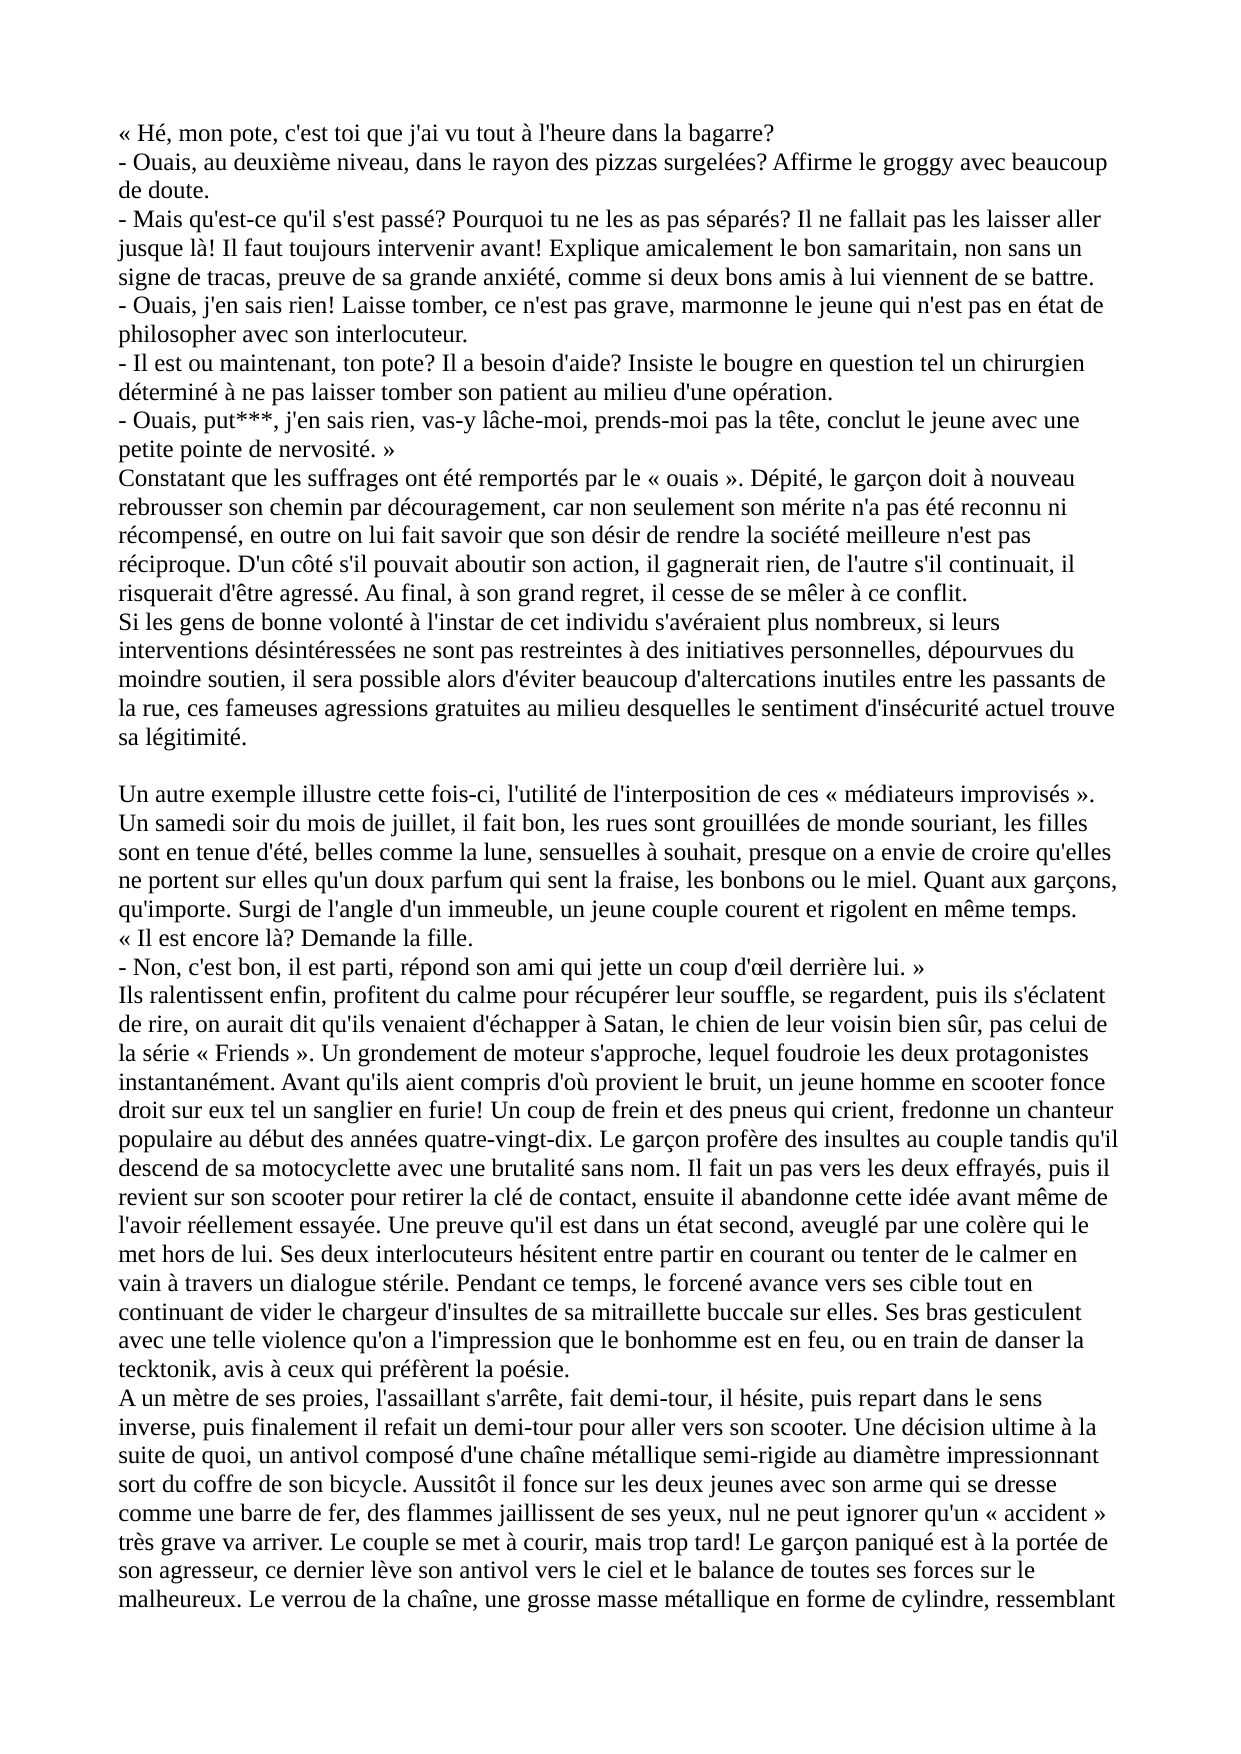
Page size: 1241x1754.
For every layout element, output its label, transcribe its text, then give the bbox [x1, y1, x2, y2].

text - Non, c'est bon, il est parti, répond son ami qui jette un coup d'œil derrière lui. » [118, 952, 1122, 981]
text - Mais qu'est-ce qu'il s'est passé? Pourquoi tu ne les as pas séparés? Il ne fallait pas les laisser aller jusque là! Il faut toujours intervenir avant! Explique amicalement le bon samaritain, non sans un signe de tracas, preuve de sa grande anxiété, comme si deux bons amis à lui viennent de se battre. [118, 204, 1122, 291]
text Un autre exemple illustre cette fois-ci, l'utilité de l'interposition de ces « médiateurs improvisés ». Un samedi soir du mois de juillet, il fait bon, les rues sont grouillées de monde souriant, les filles sont en tenue d'été, belles comme la lune, sensuelles à souhait, presque on a envie de croire qu'elles ne portent sur elles qu'un doux parfum qui sent la fraise, les bonbons ou le miel. Quant aux garçons, qu'importe. Surgi de l'angle d'un immeuble, un jeune couple courent et rigolent en même temps. [118, 779, 1122, 923]
text - Ouais, put***, j'en sais rien, vas-y lâche-moi, prends-moi pas la tête, conclut le jeune avec une petite pointe de nervosité. » [118, 406, 1122, 463]
text Constatant que les suffrages ont été remportés par le « ouais ». Dépité, le garçon doit à nouveau rebrousser son chemin par découragement, car non seulement son mérite n'a pas été reconnu ni récompensé, en outre on lui fait savoir que son désir de rendre la société meilleure n'est pas réciproque. D'un côté s'il pouvait aboutir son action, il gagnerait rien, de l'autre s'il continuait, il risquerait d'être agressé. Au final, à son grand regret, il cesse de se mêler à ce conflit. [118, 463, 1122, 607]
text « Hé, mon pote, c'est toi que j'ai vu tout à l'heure dans la bagarre? [118, 118, 1122, 147]
text Si les gens de bonne volonté à l'instar de cet individu s'avéraient plus nombreux, si leurs interventions désintéressées ne sont pas restreintes à des initiatives personnelles, dépourvues du moindre soutien, il sera possible alors d'éviter beaucoup d'altercations inutiles entre les passants de la rue, ces fameuses agressions gratuites au milieu desquelles le sentiment d'insécurité actuel trouve sa légitimité. [118, 607, 1122, 751]
text Ils ralentissent enfin, profitent du calme pour récupérer leur souffle, se regardent, puis ils s'éclatent de rire, on aurait dit qu'ils venaient d'échapper à Satan, le chien de leur voisin bien sûr, pas celui de la série « Friends ». Un grondement de moteur s'approche, lequel foudroie les deux protagonistes instantanément. Avant qu'ils aient compris d'où provient le bruit, un jeune homme en scooter fonce droit sur eux tel un sanglier en furie! Un coup de frein et des pneus qui crient, fredonne un chanteur populaire au début des années quatre-vingt-dix. Le garçon profère des insultes au couple tandis qu'il descend de sa motocyclette avec une brutalité sans nom. Il fait un pas vers les deux effrayés, puis il revient sur son scooter pour retirer la clé de contact, ensuite il abandonne cette idée avant même de l'avoir réellement essayée. Une preuve qu'il est dans un état second, aveuglé par une colère qui le met hors de lui. Ses deux interlocuteurs hésitent entre partir en courant ou tenter de le calmer en vain à travers un dialogue stérile. Pendant ce temps, le forcené avance vers ses cible tout en continuant de vider le chargeur d'insultes de sa mitraillette buccale sur elles. Ses bras gesticulent avec une telle violence qu'on a l'impression que le bonhomme est en feu, ou en train de danser la tecktonik, avis à ceux qui préfèrent la poésie. [118, 981, 1122, 1383]
text « Il est encore là? Demande la fille. [118, 923, 1122, 952]
text - Ouais, au deuxième niveau, dans le rayon des pizzas surgelées? Affirme le groggy avec beaucoup de doute. [118, 147, 1122, 204]
text A un mètre de ses proies, l'assaillant s'arrête, fait demi-tour, il hésite, puis repart dans le sens inverse, puis finalement il refait un demi-tour pour aller vers son scooter. Une décision ultime à la suite de quoi, un antivol composé d'une chaîne métallique semi-rigide au diamètre impressionnant sort du coffre de son bicycle. Aussitôt il fonce sur les deux jeunes avec son arme qui se dresse comme une barre de fer, des flammes jaillissent de ses yeux, nul ne peut ignorer qu'un « accident » très grave va arriver. Le couple se met à courir, mais trop tard! Le garçon paniqué est à la portée de son agresseur, ce dernier lève son antivol vers le ciel et le balance de toutes ses forces sur le malheureux. Le verrou de la chaîne, une grosse masse métallique en forme de cylindre, ressemblant [118, 1383, 1122, 1613]
text - Il est ou maintenant, ton pote? Il a besoin d'aide? Insiste le bougre en question tel un chirurgien déterminé à ne pas laisser tomber son patient au milieu d'une opération. [118, 348, 1122, 406]
text - Ouais, j'en sais rien! Laisse tomber, ce n'est pas grave, marmonne le jeune qui n'est pas en état de philosopher avec son interlocuteur. [118, 291, 1122, 348]
